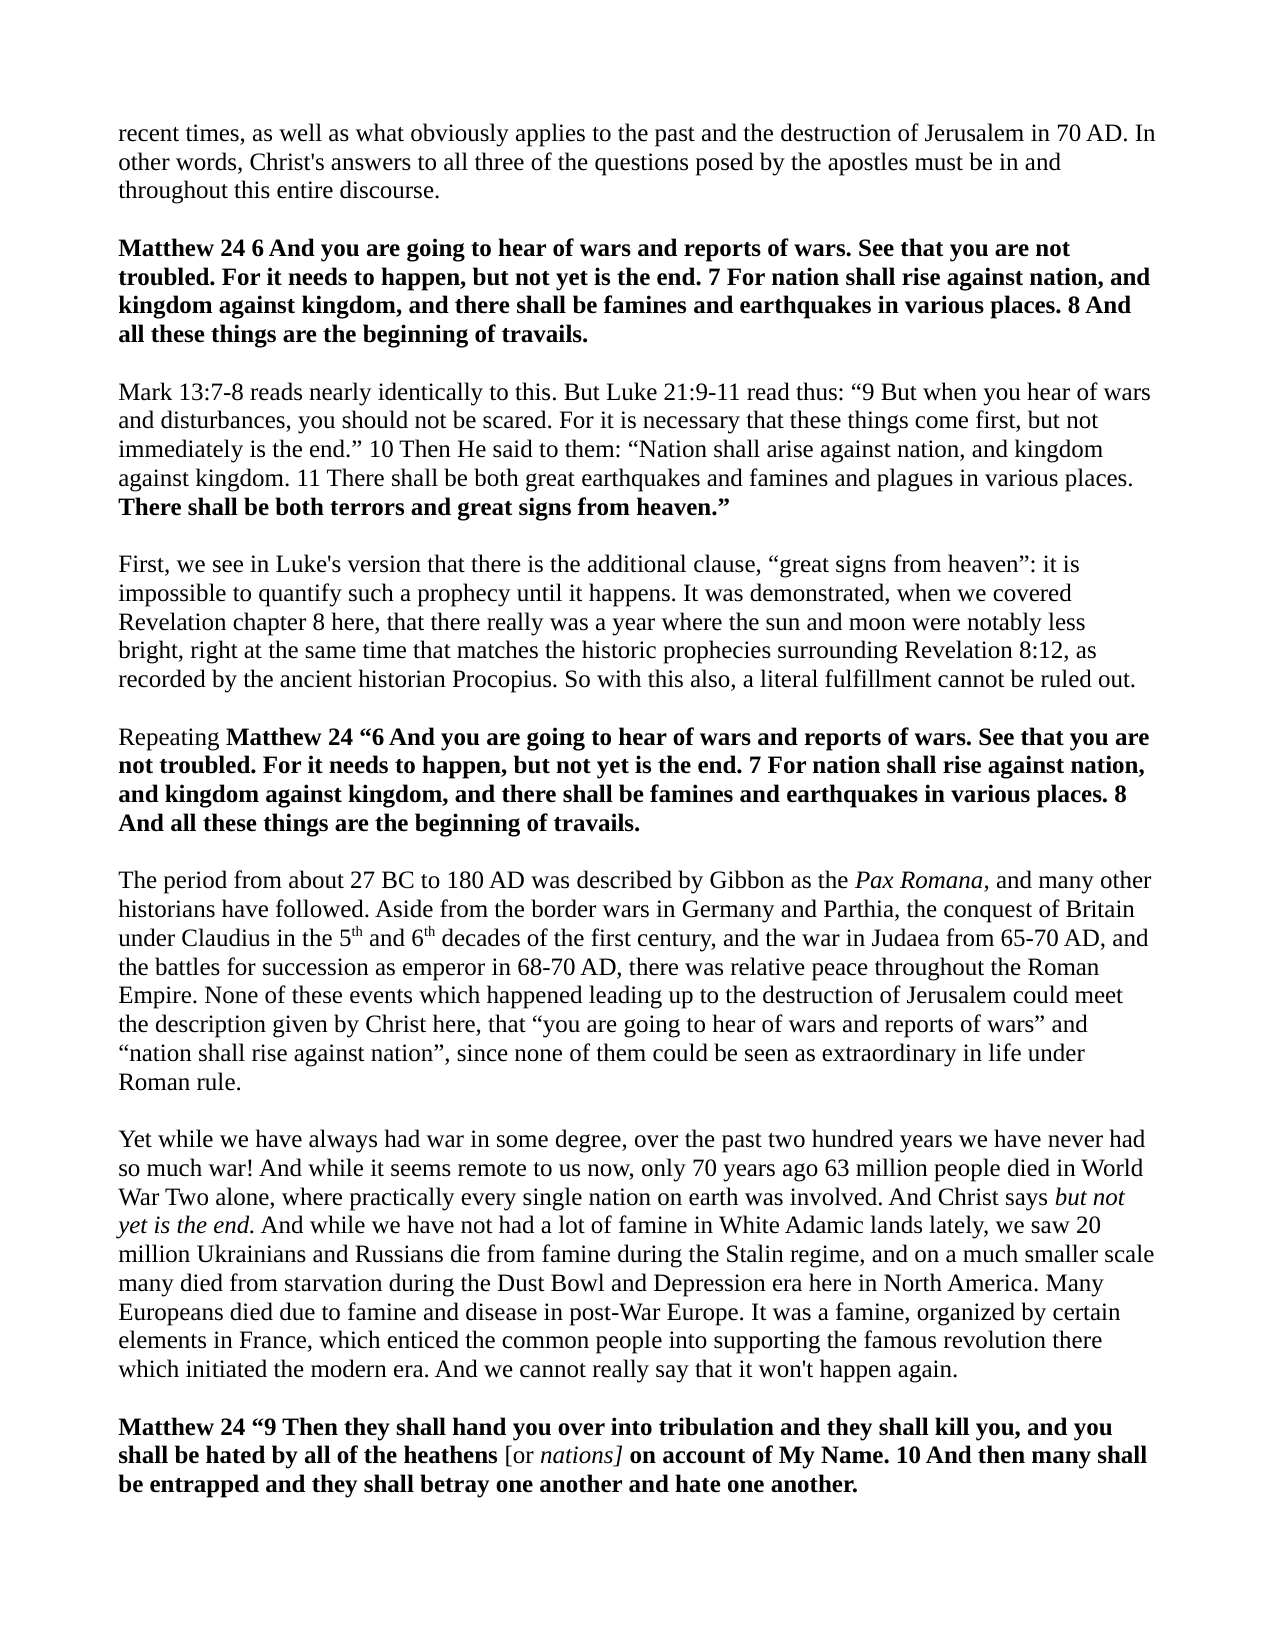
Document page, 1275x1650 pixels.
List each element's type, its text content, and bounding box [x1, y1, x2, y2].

text First, we see in Luke's version that there is the additional clause, “great signs from heaven”: it is impossible to quantify such a prophecy until it happens. It was demonstrated, when we covered Revelation chapter 8 here, that there really was a year where the sun and moon were notably less bright, right at the same time that matches the historic prophecies surrounding Revelation 8:12, as recorded by the ancient historian Procopius. So with this also, a literal fulfillment cannot be ruled out. [118, 549, 1157, 693]
text The period from about 27 BC to 180 AD was described by Gibbon as the Pax Romana, and many other historians have followed. Aside from the border wars in Germany and Parthia, the conquest of Britain under Claudius in the 5th and 6th decades of the first century, and the war in Judaea from 65-70 AD, and the battles for succession as emperor in 68-70 AD, there was relative peace throughout the Roman Empire. None of these events which happened leading up to the destruction of Jerusalem could meet the description given by Christ here, that “you are going to hear of wars and reports of wars” and “nation shall rise against nation”, since none of them could be seen as extraordinary in life under Roman rule. [118, 866, 1157, 1096]
text Matthew 24 6 And you are going to hear of wars and reports of wars. See that you are not troubled. For it needs to happen, but not yet is the end. 7 For nation shall rise against nation, and kingdom against kingdom, and there shall be famines and earthquakes in various places. 8 And all these things are the beginning of travails. [118, 233, 1157, 348]
text Matthew 24 “9 Then they shall hand you over into tribulation and they shall kill you, and you shall be hated by all of the heathens [or nations] on account of My Name. 10 And then many shall be entrapped and they shall betray one another and hate one another. [118, 1412, 1157, 1498]
text Repeating Matthew 24 “6 And you are going to hear of wars and reports of wars. See that you are not troubled. For it needs to happen, but not yet is the end. 7 For nation shall rise against nation, and kingdom against kingdom, and there shall be famines and earthquakes in various places. 8 And all these things are the beginning of travails. [118, 722, 1157, 837]
text Mark 13:7-8 reads nearly identically to this. But Luke 21:9-11 read thus: “9 But when you hear of wars and disturbances, you should not be scared. For it is necessary that these things come first, but not immediately is the end.” 10 Then He said to them: “Nation shall arise against nation, and kingdom against kingdom. 11 There shall be both great earthquakes and famines and plagues in various places. There shall be both terrors and great signs from heaven.” [118, 377, 1157, 521]
text Yet while we have always had war in some degree, over the past two hundred years we have never had so much war! And while it seems remote to us now, only 70 years ago 63 million people died in World War Two alone, where practically every single nation on earth was involved. And Christ says but not yet is the end. And while we have not had a lot of famine in White Adamic lands lately, we saw 20 million Ukrainians and Russians die from famine during the Stalin regime, and on a much smaller scale many died from starvation during the Dust Bowl and Depression era here in North America. Many Europeans died due to famine and disease in post-War Europe. It was a famine, organized by certain elements in France, which enticed the common people into supporting the famous revolution there which initiated the modern era. And we cannot really say that it won't happen again. [118, 1124, 1157, 1383]
text recent times, as well as what obviously applies to the past and the destruction of Jerusalem in 70 AD. In other words, Christ's answers to all three of the questions posed by the apostles must be in and throughout this entire discourse. [118, 118, 1157, 204]
